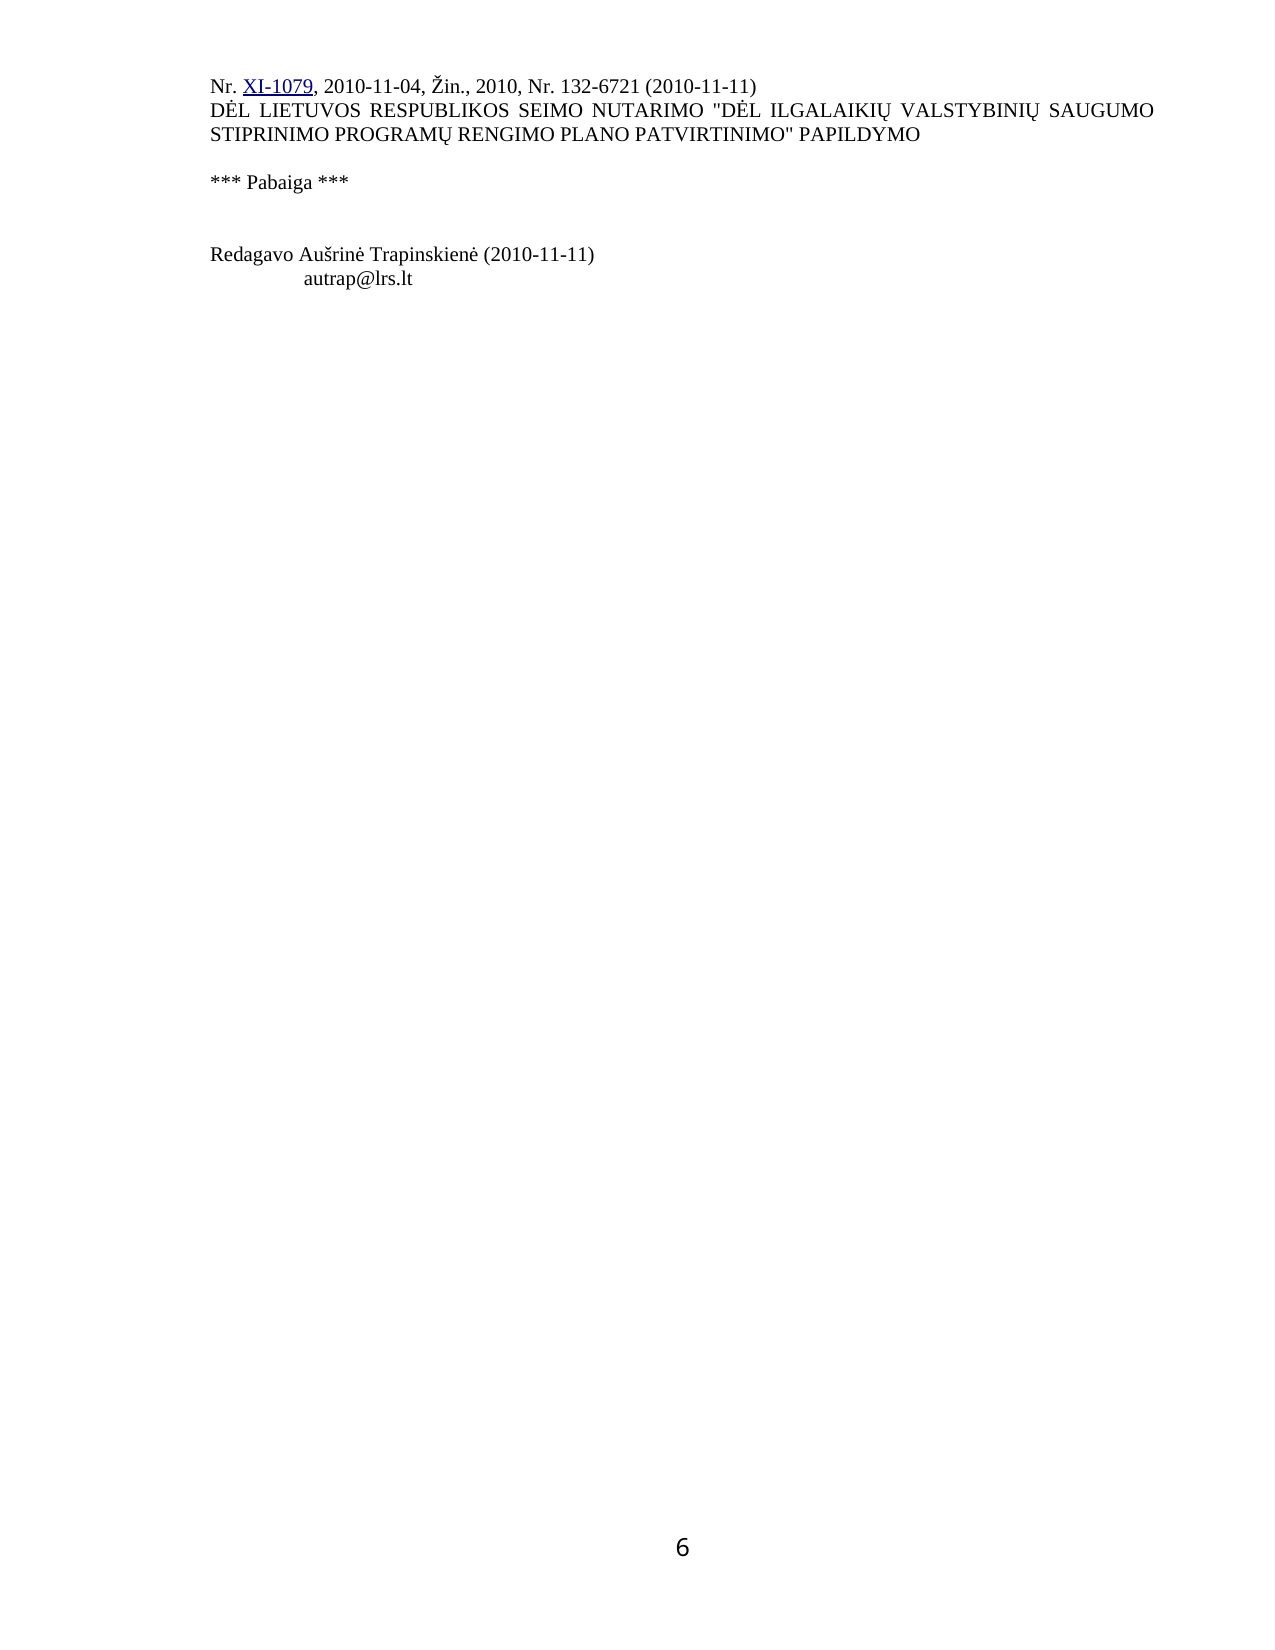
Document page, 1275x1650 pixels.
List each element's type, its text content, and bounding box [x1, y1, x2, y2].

text Nr. XI-1079, 2010-11-04, Žin., 2010, Nr. 132-6721 (2010-11-11) [210, 73, 1155, 98]
text DĖL LIETUVOS RESPUBLIKOS SEIMO NUTARIMO "DĖL ILGALAIKIŲ VALSTYBINIŲ SAUGUMO STIPRINIMO PROGRAMŲ RENGIMO PLANO PATVIRTINIMO" PAPILDYMO [210, 98, 1155, 146]
text *** Pabaiga *** [210, 170, 1155, 194]
text autrap@lrs.lt [210, 266, 1155, 290]
text Redagavo Aušrinė Trapinskienė (2010-11-11) [210, 242, 1155, 266]
